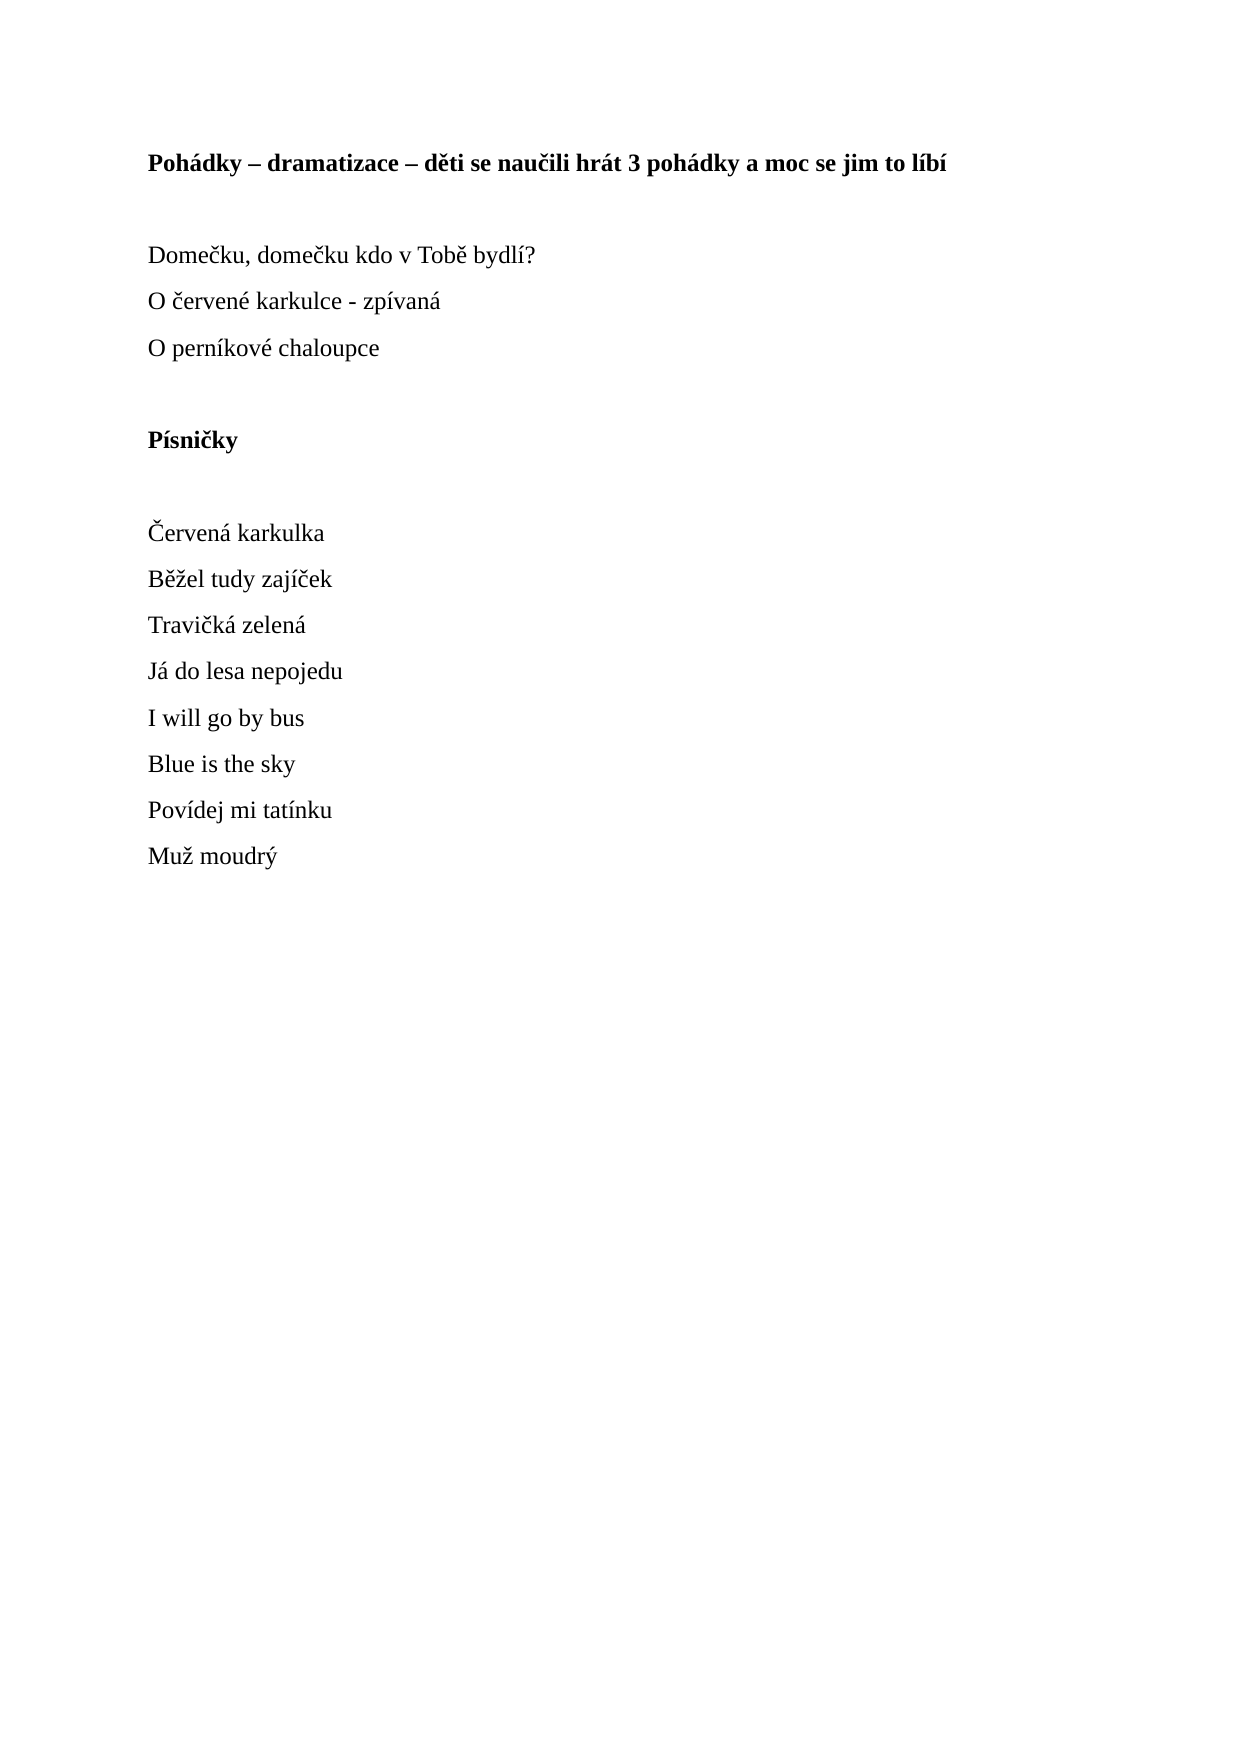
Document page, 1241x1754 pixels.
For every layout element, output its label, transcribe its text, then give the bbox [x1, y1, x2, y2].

text Já do lesa nepojedu [148, 656, 1093, 685]
text Červená karkulka [148, 518, 1093, 546]
text Muž moudrý [148, 841, 1093, 870]
text O perníkové chaloupce [148, 333, 1093, 361]
text Běžel tudy zajíček [148, 564, 1093, 593]
text Povídej mi tatínku [148, 795, 1093, 824]
text O červené karkulce - zpívaná [148, 286, 1093, 315]
text Pohádky – dramatizace – děti se naučili hrát 3 pohádky a moc se jim to líbí [148, 148, 1093, 176]
text Písničky [148, 425, 1093, 454]
text I will go by bus [148, 703, 1093, 731]
text Travičká zelená [148, 610, 1093, 639]
text Blue is the sky [148, 749, 1093, 778]
text Domečku, domečku kdo v Tobě bydlí? [148, 240, 1093, 269]
